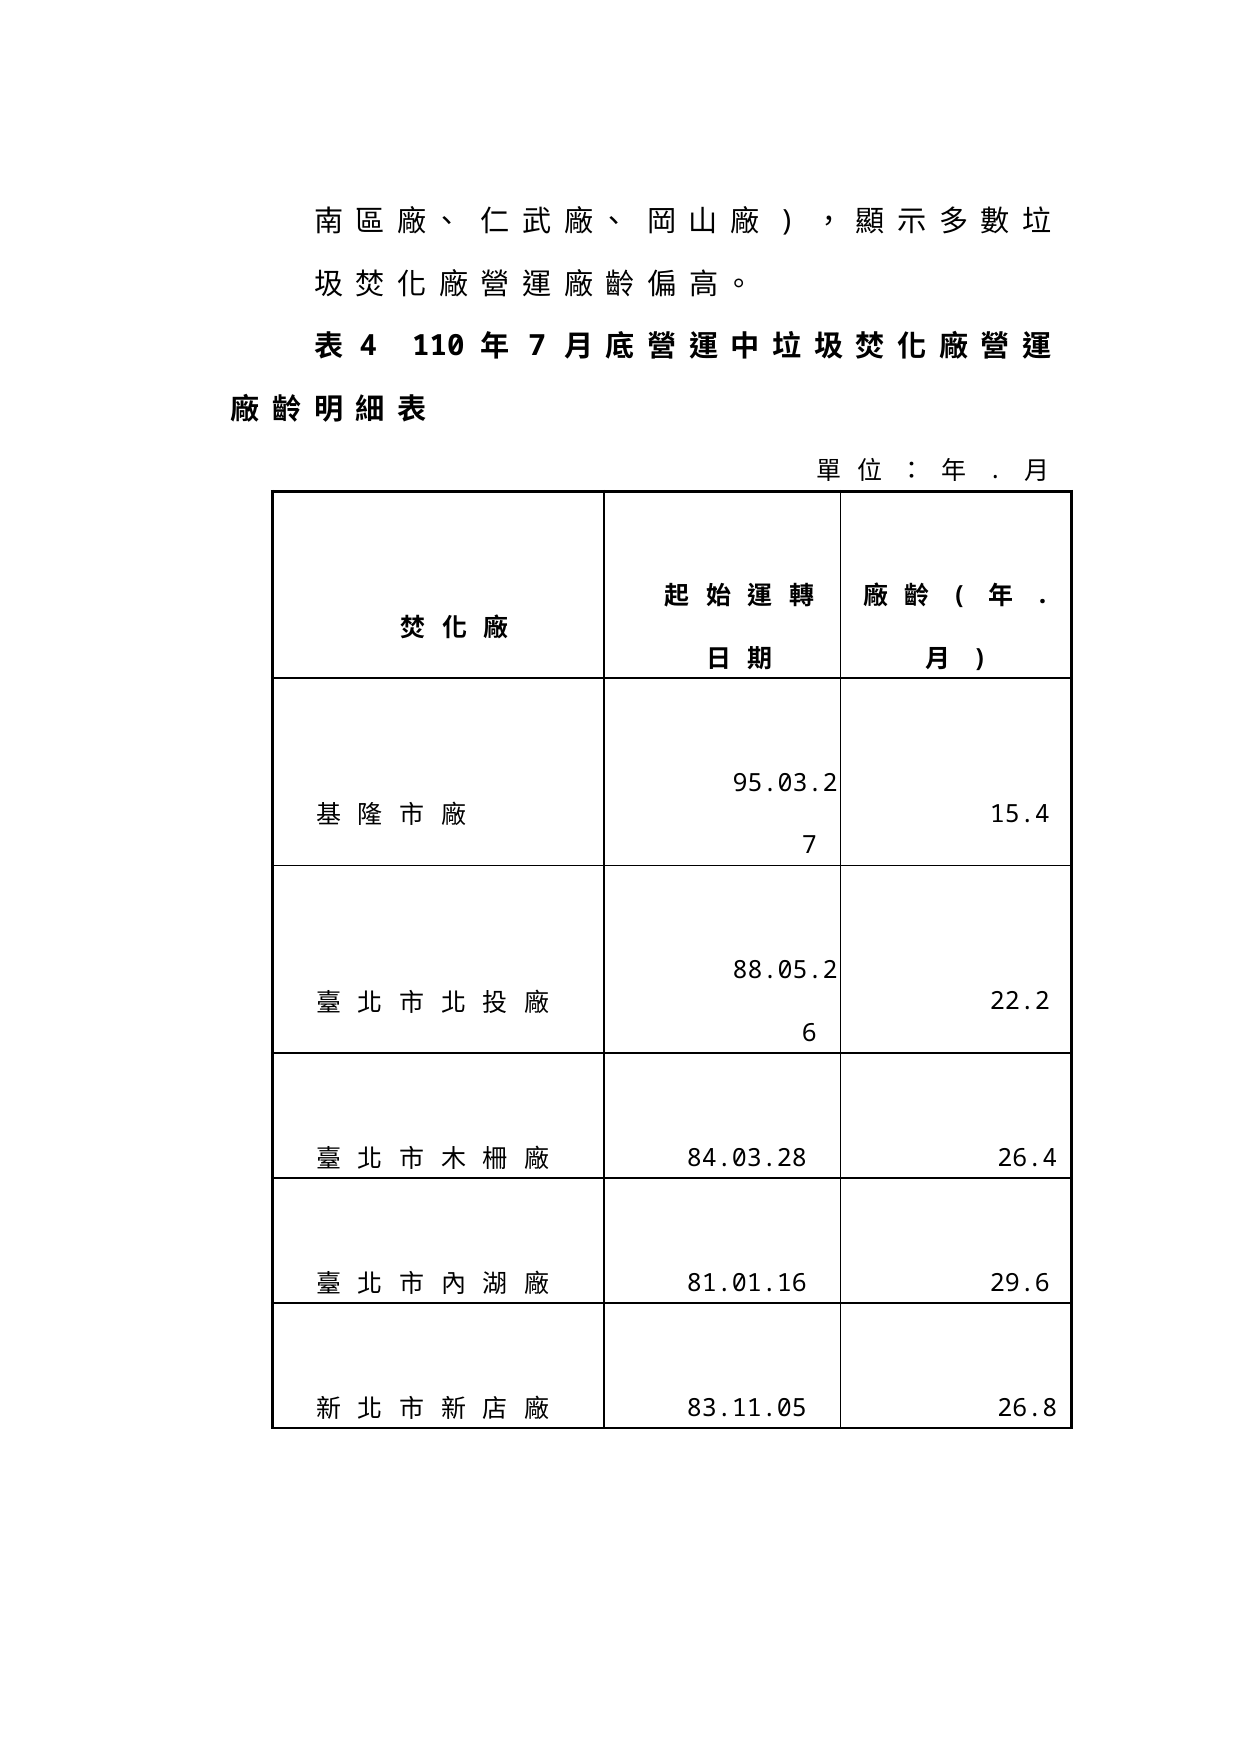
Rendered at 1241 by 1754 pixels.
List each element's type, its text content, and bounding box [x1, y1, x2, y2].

table_header 焚化廠 [274, 493, 603, 677]
table_cell 22.2 [841, 866, 1070, 1052]
text 截至110年7月底止，24座營運中垃圾焚化廠有22座之營運廠齡超過15年(詳表4)，其中7座瀕臨行政院92 年12 月核定「垃圾處理方案之檢討與展望」報告提及之使用年限20 年，另15座廠齡已超過20年(包括臺北市北投廠、木柵廠、內湖廠；新北市新店廠、樹林廠；新竹市廠；臺中市文山廠、后里廠；彰化縣溪州廠；嘉義市廠；臺南市城西廠；高雄市中區廠、南區廠、仁武廠、岡山廠)，顯示多數垃圾焚化廠營運廠齡偏高。 [271, 177, 1058, 302]
table_cell 29.6 [841, 1179, 1070, 1302]
table_cell 81.01.16 [605, 1179, 840, 1302]
table_header 起始運轉日期 [605, 493, 840, 677]
text 表4 110年7月底營運中垃圾焚化廠營運廠齡明細表 [212, 302, 1058, 427]
table_cell 新北市新店廠 [274, 1304, 603, 1427]
table_cell 臺北市木柵廠 [274, 1054, 603, 1177]
table_cell 95.03.27 [605, 679, 840, 865]
text 單位：年.月 [183, 427, 1058, 490]
table_header 廠齡(年.月) [841, 493, 1070, 677]
table_cell 88.05.26 [605, 866, 840, 1052]
table_cell 26.8 [841, 1304, 1070, 1427]
table_cell 83.11.05 [605, 1304, 840, 1427]
table_cell 15.4 [841, 679, 1070, 865]
table_cell 基隆市廠 [274, 679, 603, 865]
table_cell 84.03.28 [605, 1054, 840, 1177]
table_cell 臺北市北投廠 [274, 866, 603, 1052]
table_cell 26.4 [841, 1054, 1070, 1177]
table_cell 臺北市內湖廠 [274, 1179, 603, 1302]
